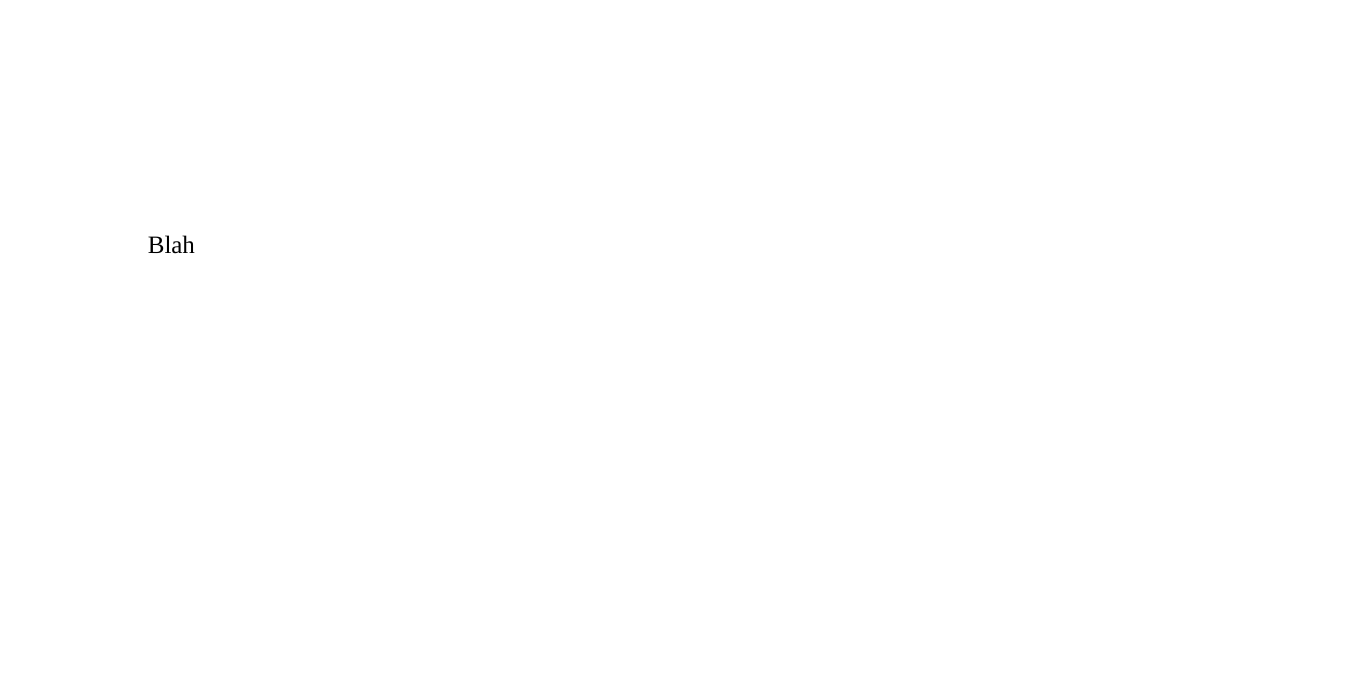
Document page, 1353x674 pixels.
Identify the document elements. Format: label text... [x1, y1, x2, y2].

text Blah [0, 230, 1352, 259]
